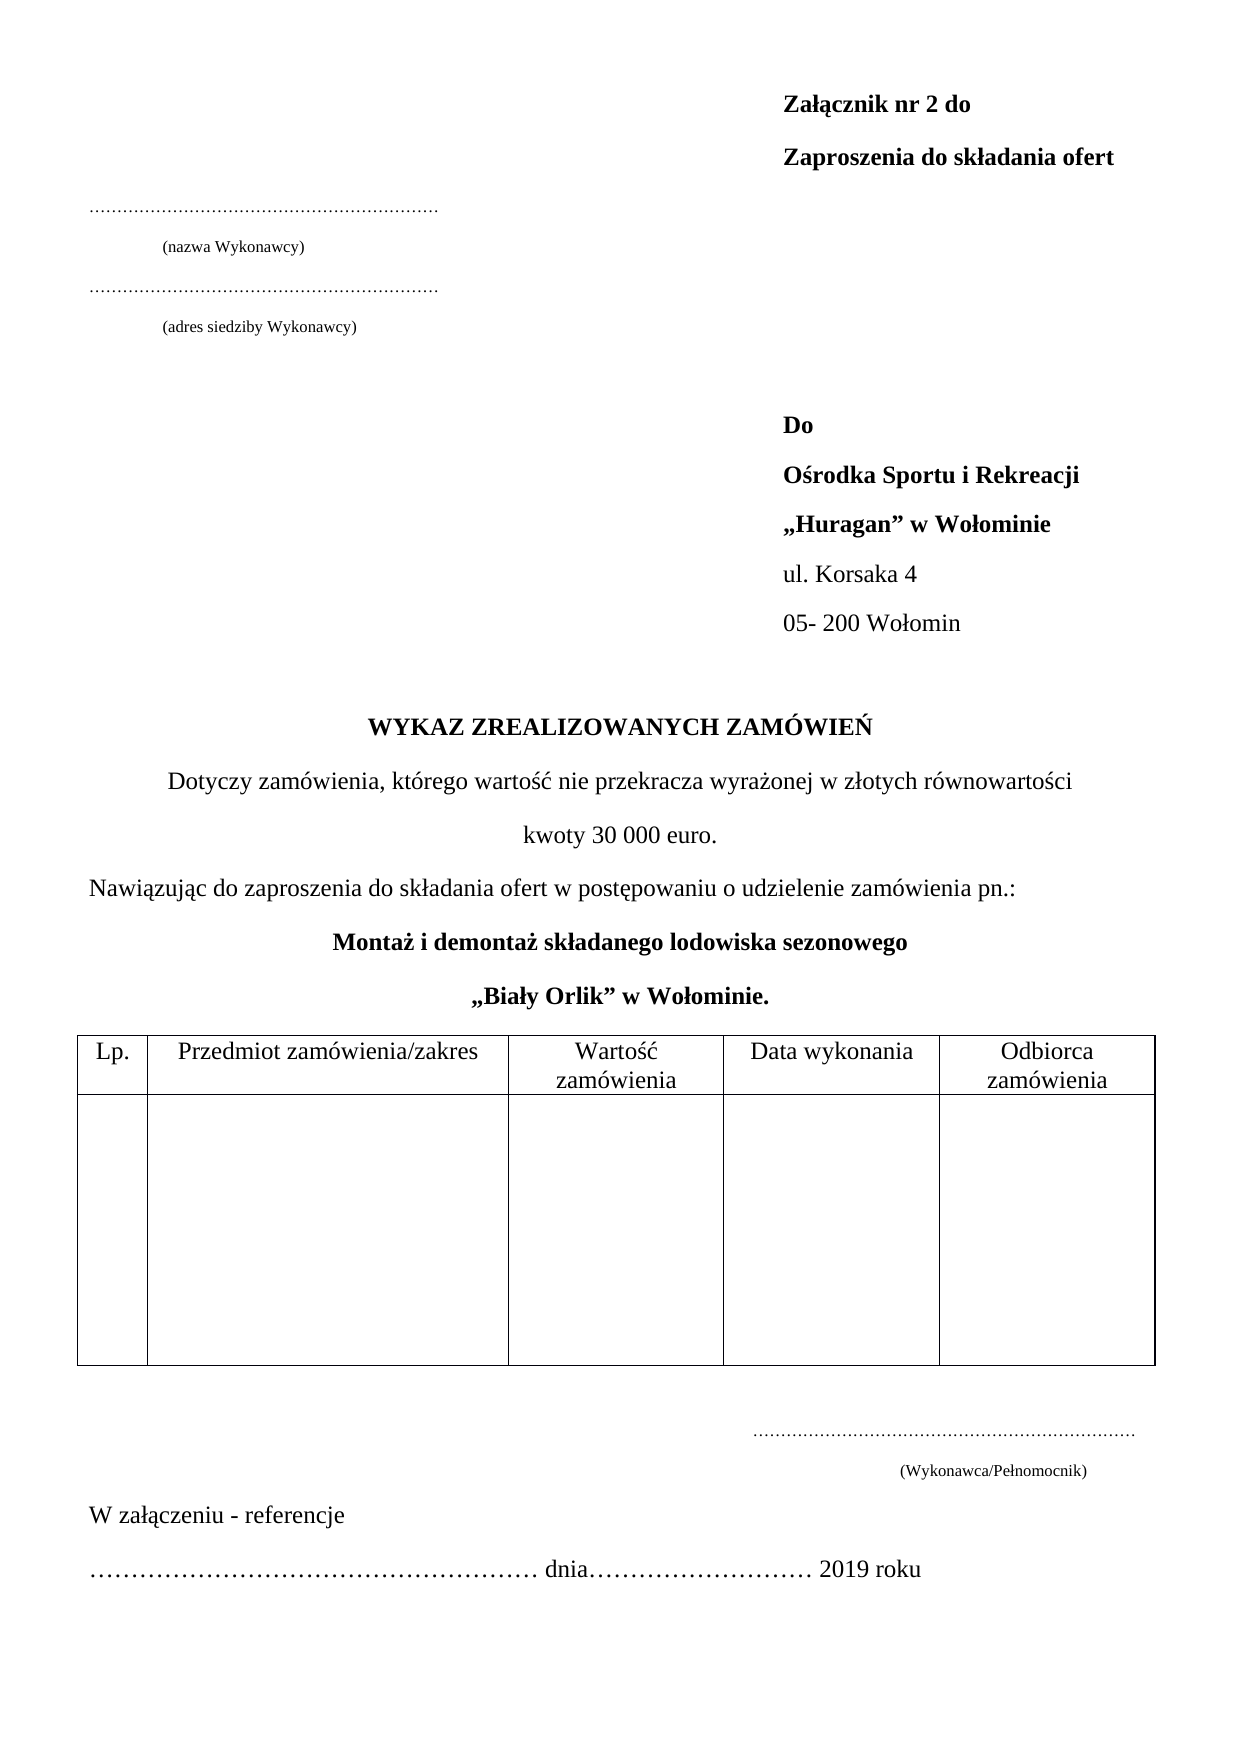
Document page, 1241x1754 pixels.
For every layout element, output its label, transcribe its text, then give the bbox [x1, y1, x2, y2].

table_header Odbiorca zamówienia [940, 1036, 1154, 1094]
text „Biały Orlik” w Wołominie. [89, 981, 1152, 1010]
text ……………………………………………… dnia……………………… 2019 roku [89, 1554, 1152, 1583]
text ……………………………………………………… [89, 276, 1152, 296]
text 05- 200 Wołomin [89, 608, 1152, 637]
text …………………………………………………………… [679, 1420, 1152, 1439]
table_header Wartość zamówienia [509, 1036, 723, 1094]
text Montaż i demontaż składanego lodowiska sezonowego [89, 927, 1152, 956]
table_cell [724, 1095, 939, 1365]
text (nazwa Wykonawcy) [89, 236, 1152, 256]
table_header Data wykonania [724, 1036, 939, 1094]
table_cell [940, 1095, 1154, 1365]
text kwoty 30 000 euro. [89, 820, 1152, 848]
text Nawiązując do zaproszenia do składania ofert w postępowaniu o udzielenie zamówienia pn.: [89, 873, 1152, 902]
text Zaproszenia do składania ofert [89, 142, 1152, 171]
text WYKAZ ZREALIZOWANYCH ZAMÓWIEŃ [89, 712, 1152, 741]
table_header Przedmiot zamówienia/zakres [148, 1036, 508, 1094]
text Załącznik nr 2 do [89, 89, 1152, 117]
table_cell [78, 1095, 147, 1365]
table_cell [148, 1095, 508, 1365]
text Do [89, 410, 1152, 439]
table_header Lp. [78, 1036, 147, 1094]
text Dotyczy zamówienia, którego wartość nie przekracza wyrażonej w złotych równowartości [89, 766, 1152, 794]
text W załączeniu - referencje [89, 1500, 1152, 1529]
text (adres siedziby Wykonawcy) [89, 316, 1152, 336]
text ul. Korsaka 4 [89, 559, 1152, 588]
text ……………………………………………………… [89, 196, 1152, 216]
table_cell [509, 1095, 723, 1365]
text Ośrodka Sportu i Rekreacji [236, 460, 1152, 488]
text „Huragan” w Wołominie [89, 509, 1152, 538]
text (Wykonawca/Pełnomocnik) [826, 1460, 1152, 1479]
